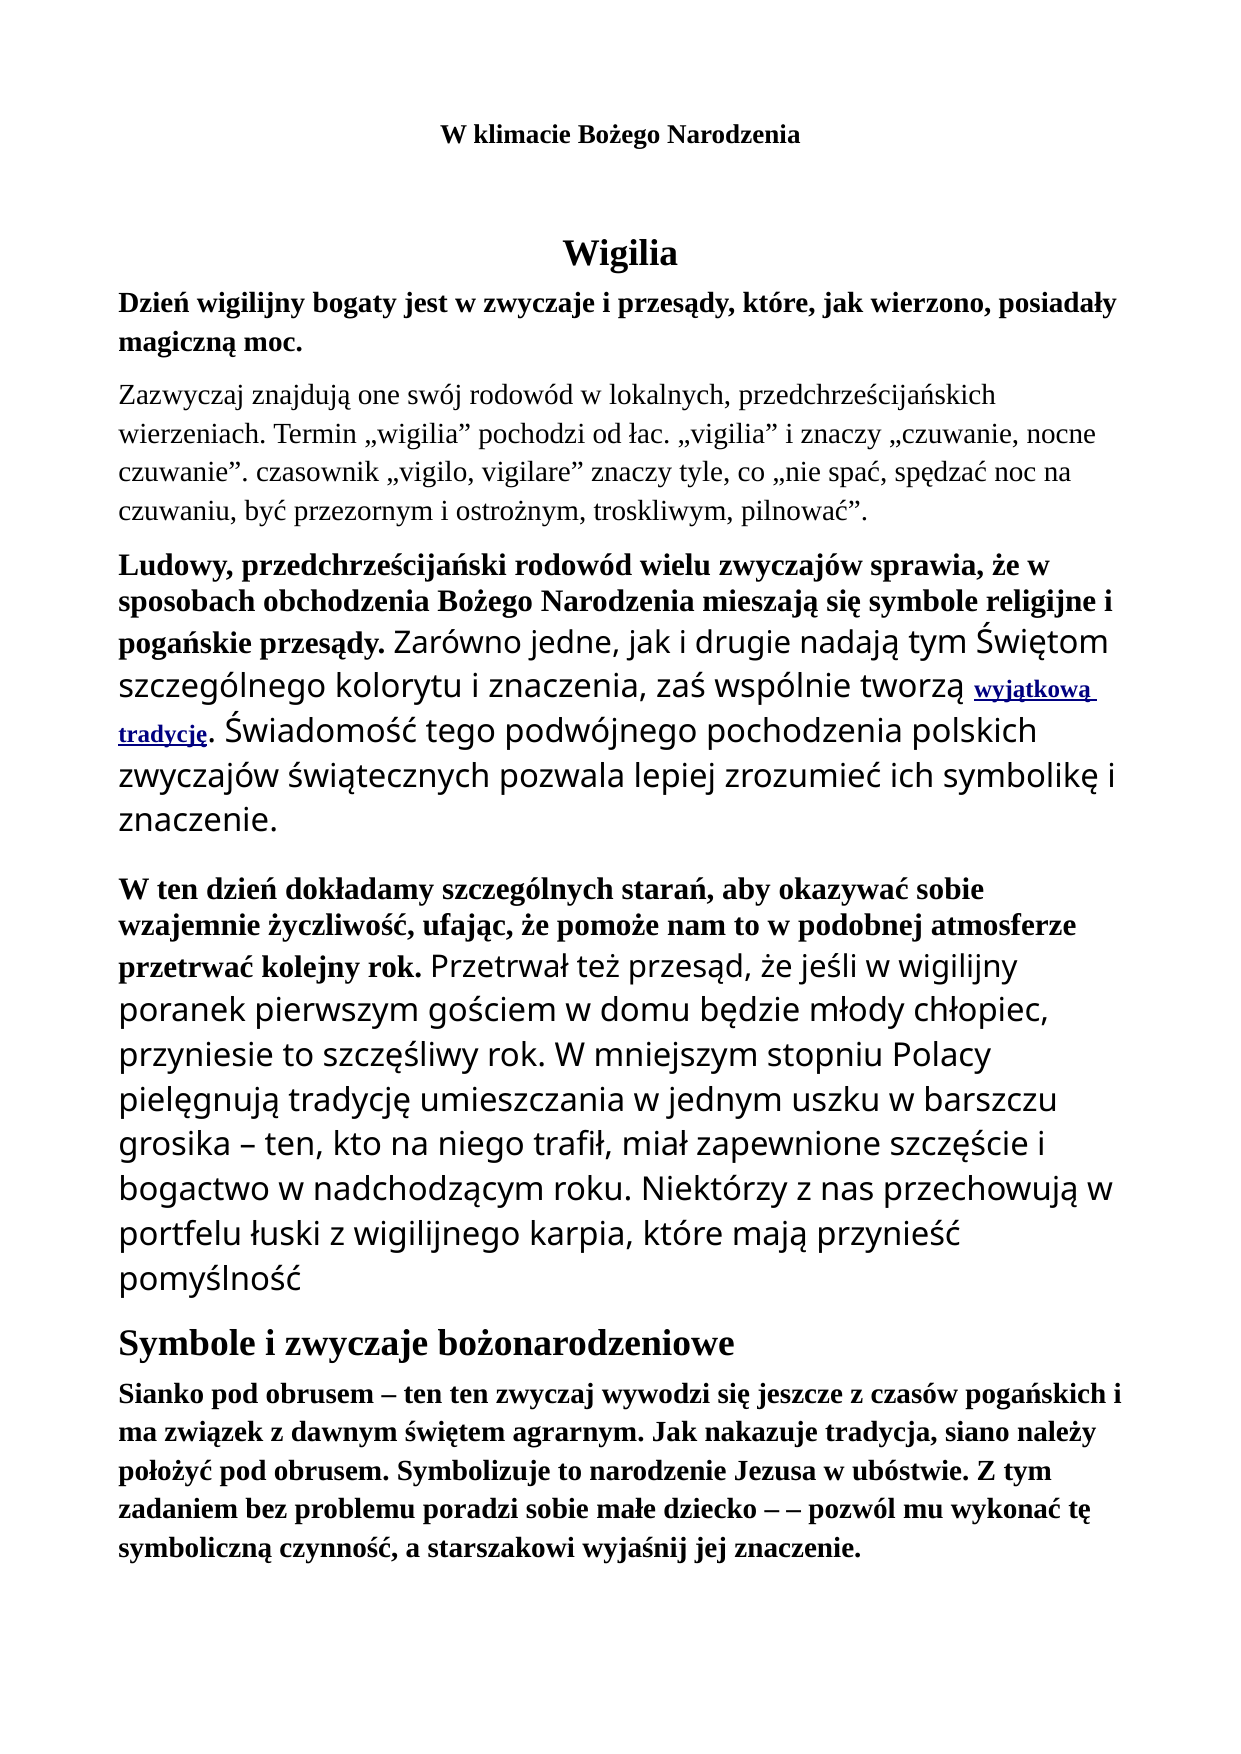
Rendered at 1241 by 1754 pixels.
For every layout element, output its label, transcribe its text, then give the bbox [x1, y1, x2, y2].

subtitle Symbole i zwyczaje bożonarodzeniowe [118, 1320, 1122, 1363]
subtitle Wigilia [118, 230, 1122, 273]
text Dzień wigilijny bogaty jest w zwyczaje i przesądy, które, jak wierzono, posiadały magiczną moc. [118, 286, 1122, 358]
text W ten dzień dokładamy szczególnych starań, aby okazywać sobie wzajemnie życzliwość, ufając, że pomoże nam to w podobnej atmosferze przetrwać kolejny rok. Przetrwał też przesąd, że jeśli w wigilijny poranek pierwszym gościem w domu będzie młody chłopiec, przyniesie to szczęśliwy rok. W mniejszym stopniu Polacy pielęgnują tradycję umieszczania w jednym uszku w barszczu grosika – ten, kto na niego trafił, miał zapewnione szczęście i bogactwo w nadchodzącym roku. Niektórzy z nas przechowują w portfelu łuski z wigilijnego karpia, które mają przynieść pomyślność [118, 870, 1122, 1299]
text Sianko pod obrusem – ten ten zwyczaj wywodzi się jeszcze z czasów pogańskich i ma związek z dawnym świętem agrarnym. Jak nakazuje tradycja, siano należy położyć pod obrusem. Symbolizuje to narodzenie Jezusa w ubóstwie. Z tym zadaniem bez problemu poradzi sobie małe dziecko – – pozwól mu wykonać tę symboliczną czynność, a starszakowi wyjaśnij jej znaczenie. [118, 1376, 1122, 1564]
text Zazwyczaj znajdują one swój rodowód w lokalnych, przedchrześcijańskich wierzeniach. Termin „wigilia” pochodzi od łac. „vigilia” i znaczy „czuwanie, nocne czuwanie”. czasownik „vigilo, vigilare” znaczy tyle, co „nie spać, spędzać noc na czuwaniu, być przezornym i ostrożnym, troskliwym, pilnować”. [118, 377, 1122, 526]
text W klimacie Bożego Narodzenia [118, 118, 1122, 149]
text Ludowy, przedchrześcijański rodowód wielu zwyczajów sprawia, że w sposobach obchodzenia Bożego Narodzenia mieszają się symbole religijne i pogańskie przesądy. Zarówno jedne, jak i drugie nadają tym Świętom szczególnego kolorytu i znaczenia, zaś wspólnie tworzą wyjątkową tradycję. Świadomość tego podwójnego pochodzenia polskich zwyczajów świątecznych pozwala lepiej zrozumieć ich symbolikę i znaczenie. [118, 546, 1122, 841]
